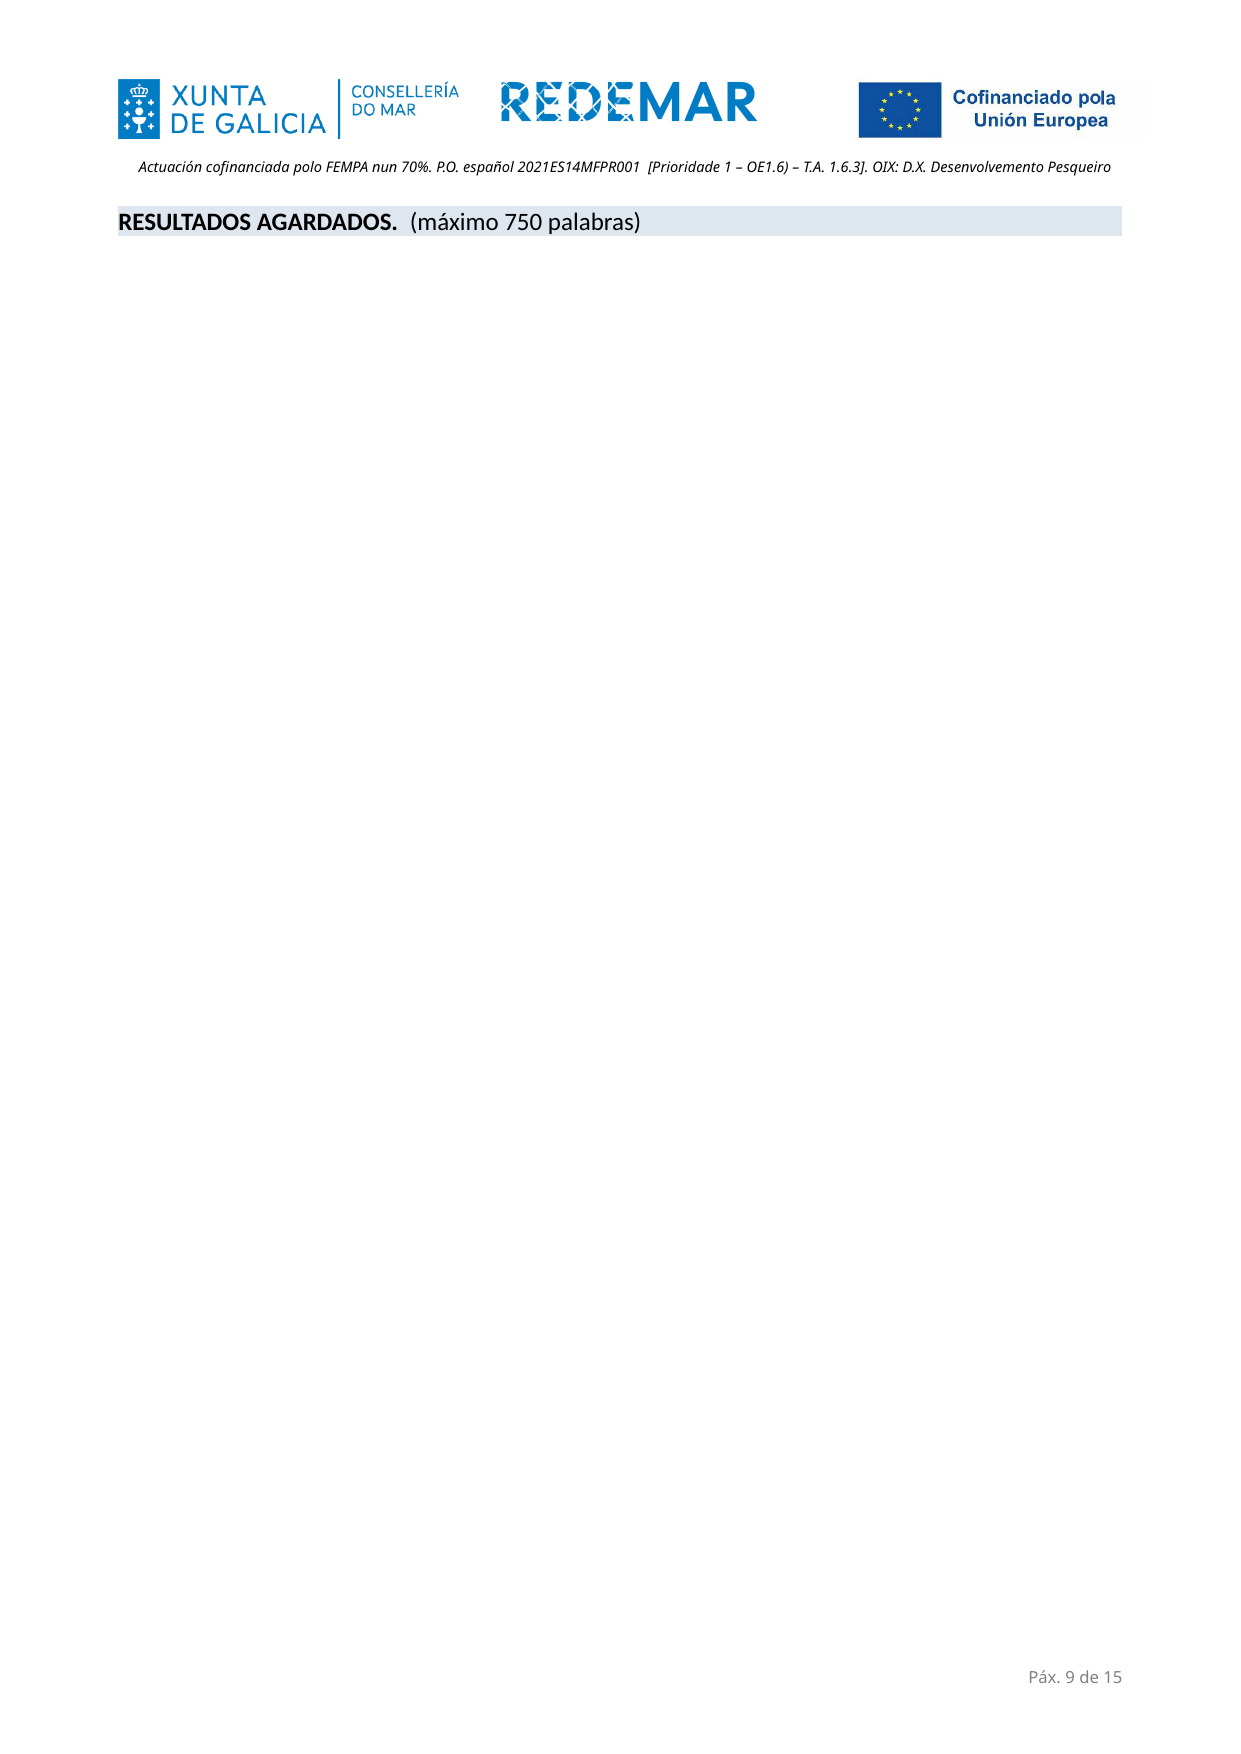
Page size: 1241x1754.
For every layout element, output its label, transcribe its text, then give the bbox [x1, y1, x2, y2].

picture [493, 80, 766, 123]
picture [118, 79, 459, 139]
table_header RESULTADOS AGARDADOS. (máximo 750 palabras) [118, 206, 1122, 236]
table_cell [118, 236, 1122, 1520]
